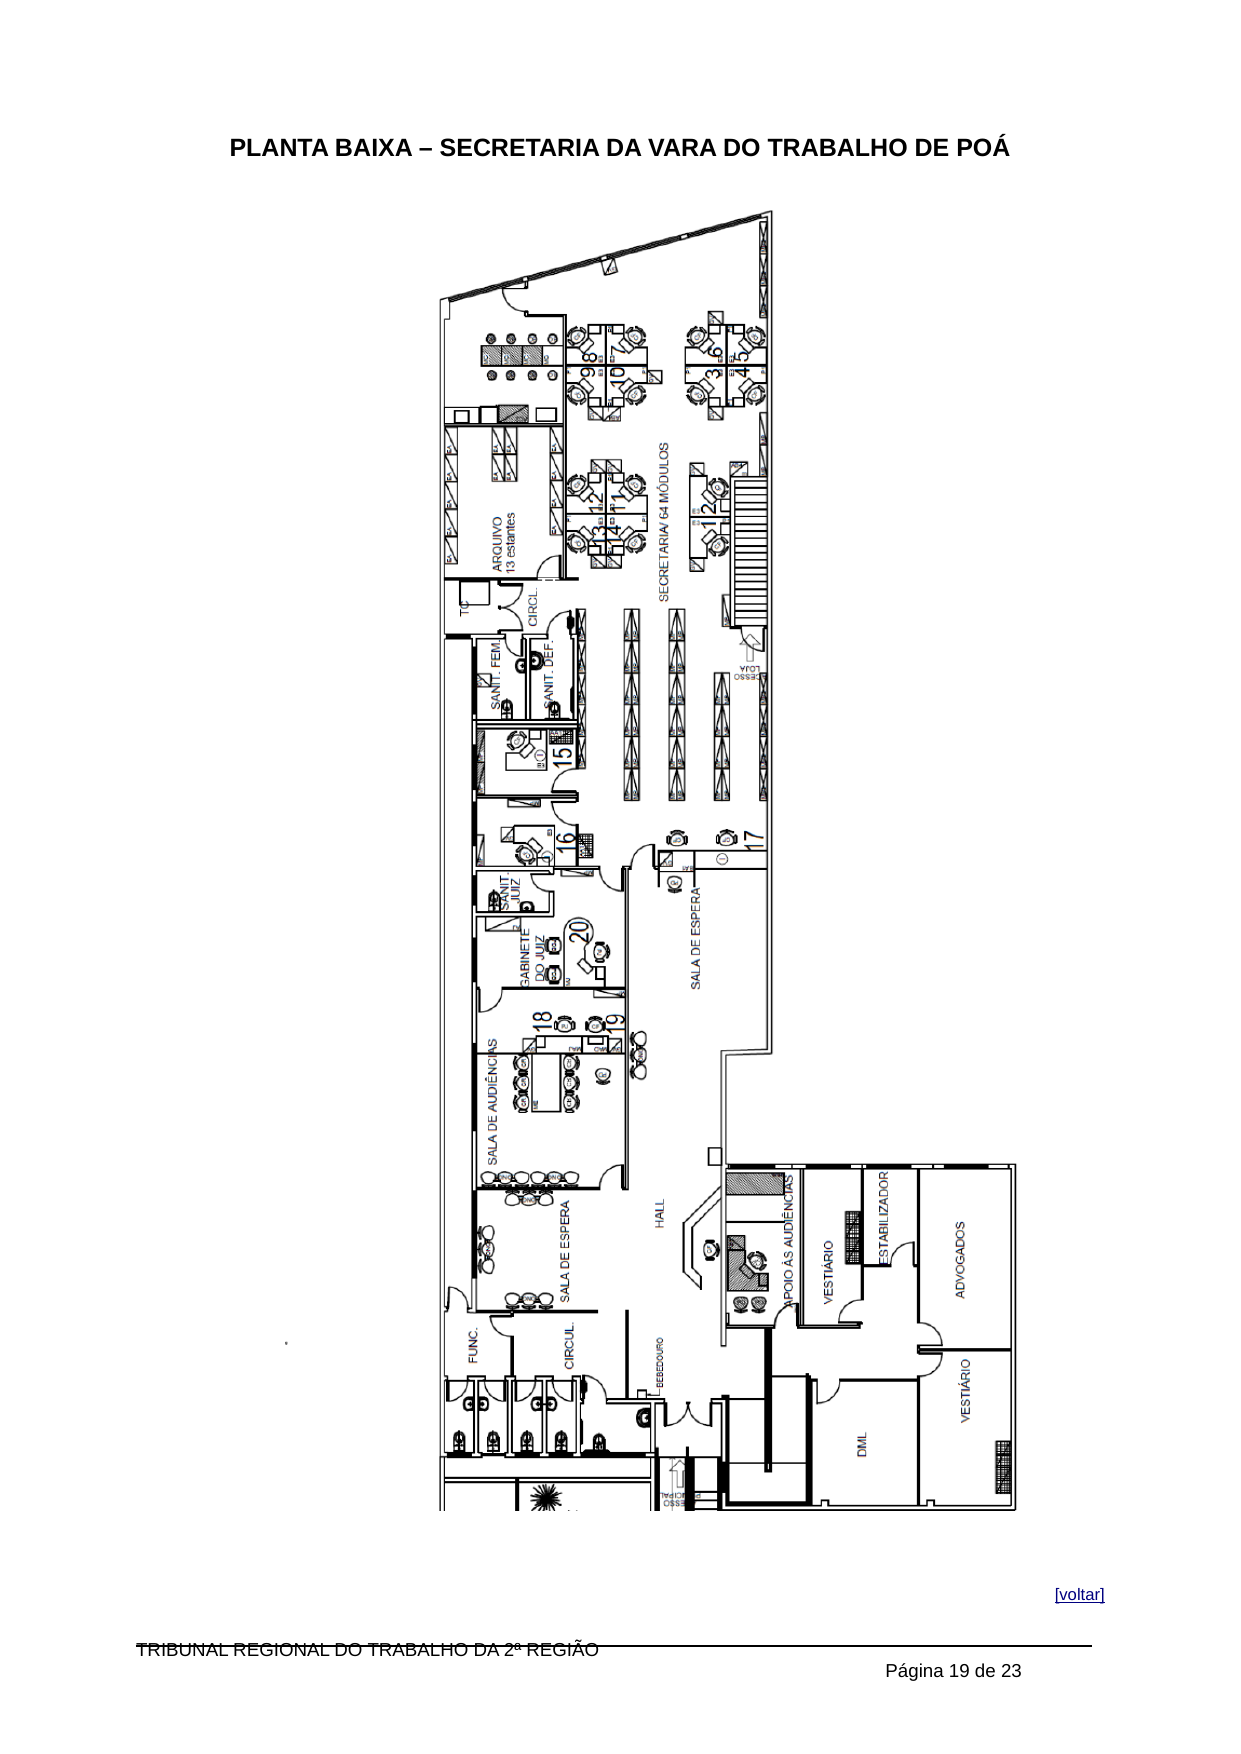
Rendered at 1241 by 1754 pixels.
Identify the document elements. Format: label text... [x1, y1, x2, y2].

picture [436, 198, 1019, 1515]
text [1019, 1341, 1104, 1346]
text PLANTA BAIXA – SECRETARIA DA VARA DO TRABALHO DE POÁ [136, 133, 1104, 162]
text ç [136, 162, 1104, 191]
text g [136, 1341, 436, 1346]
text [voltar] [136, 1585, 1104, 1604]
